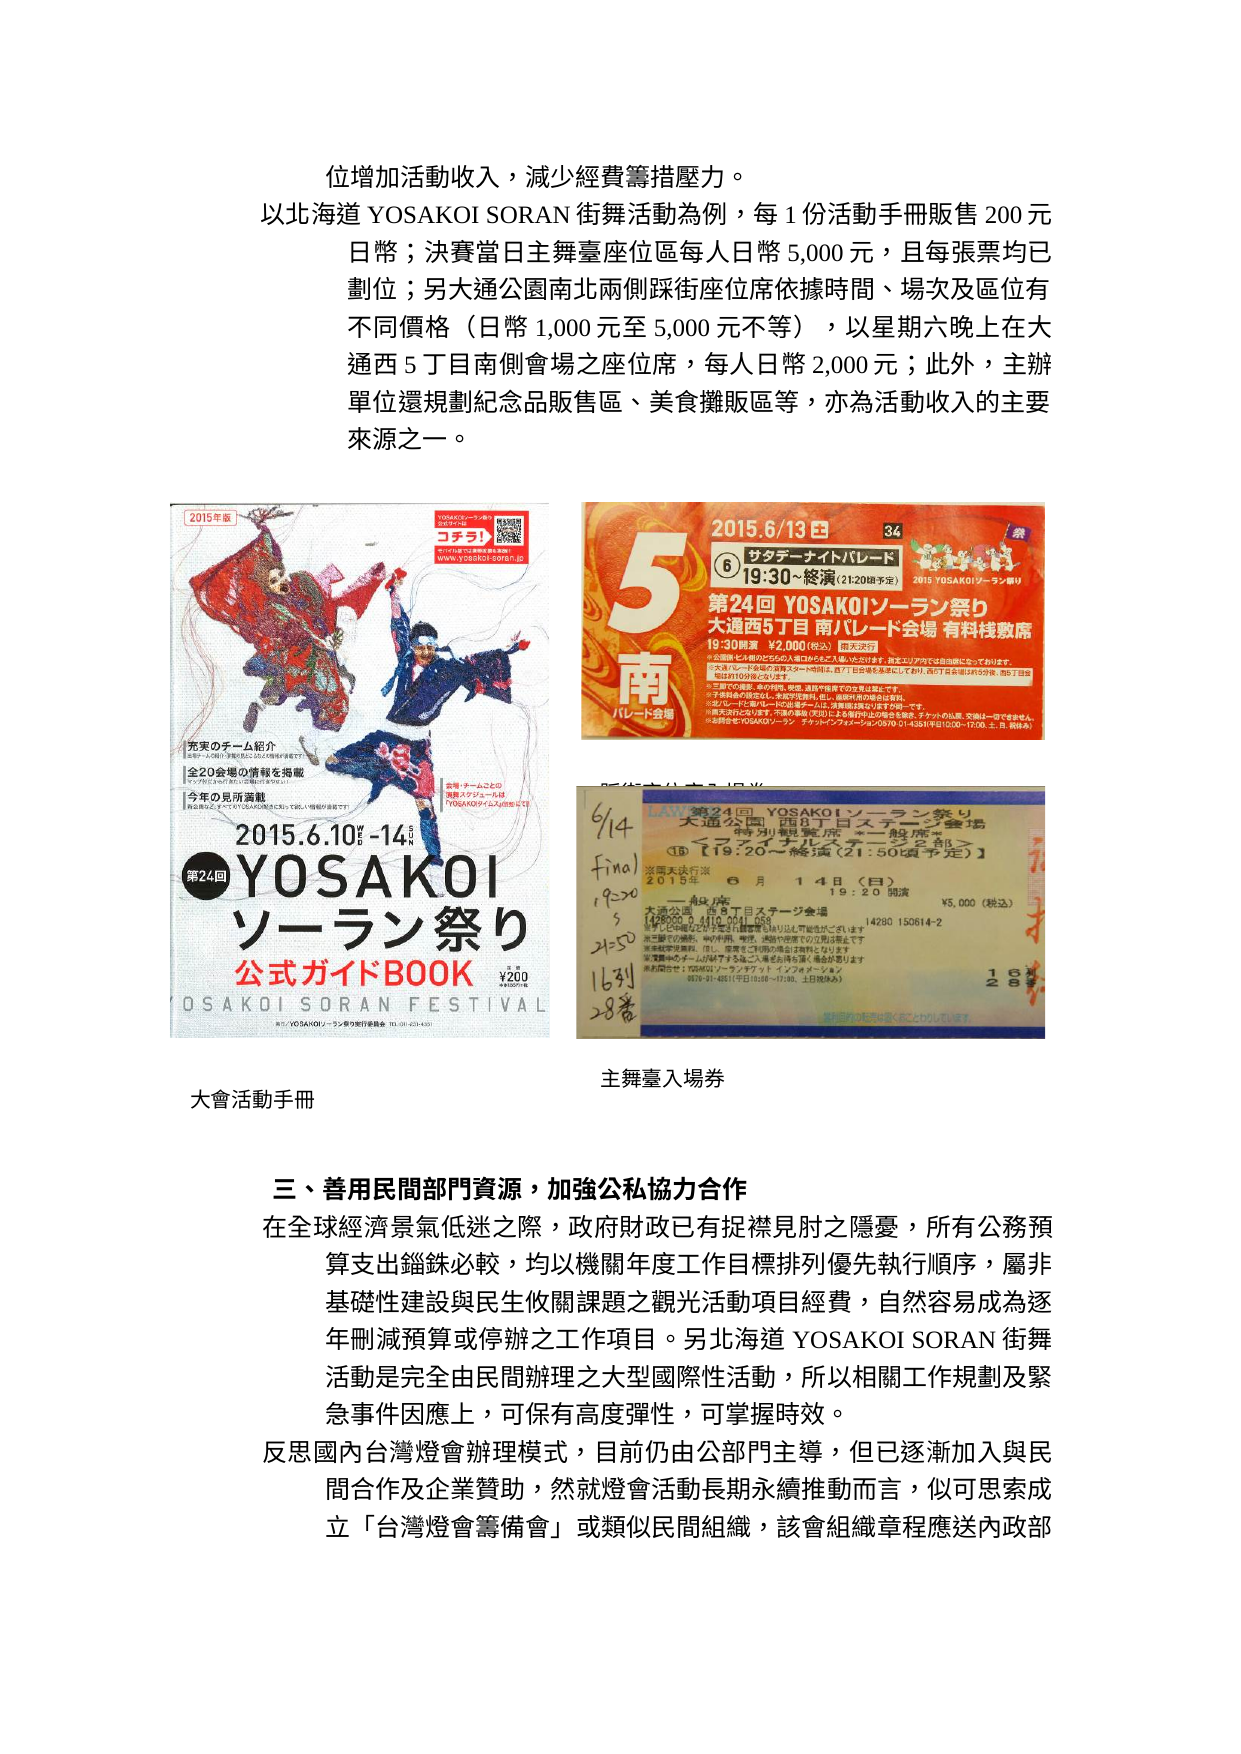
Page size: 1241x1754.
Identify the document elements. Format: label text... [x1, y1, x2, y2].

text 以北海道YOSAKOI SORAN街舞活動為例，每1份活動手冊販售200元日幣；決賽當日主舞臺座位區每人日幣5,000元，且每張票均已劃位；另大通公園南北兩側踩街座位席依據時間、場次及區位有不同價格（日幣1,000元至5,000元不等），以星期六晚上在大通西5丁目南側會場之座位席，每人日幣2,000元；此外，主辦單位還規劃紀念品販售區、美食攤販區等，亦為活動收入的主要來源之一。 [187, 194, 1053, 457]
picture [581, 502, 1045, 740]
text 反思國內台灣燈會辦理模式，目前仍由公部門主導，但已逐漸加入與民間合作及企業贊助，然就燈會活動長期永續推動而言，似可思索成立「台灣燈會籌備會」或類似民間組織，該會組織章程應送內政部 [187, 1432, 1053, 1544]
picture [576, 786, 1046, 1039]
text 三、善用民間部門資源，加強公私協力合作 [225, 1169, 1053, 1207]
text 主舞臺入場券 [600, 1063, 807, 1093]
text 踩街座位席入場券 [600, 776, 807, 786]
text [585, 768, 822, 786]
text 位增加活動收入，減少經費籌措壓力。 [187, 157, 1053, 194]
text 在全球經濟景氣低迷之際，政府財政已有捉襟見肘之隱憂，所有公務預算支出錙銖必較，均以機關年度工作目標排列優先執行順序，屬非基礎性建設與民生攸關課題之觀光活動項目經費，自然容易成為逐年刪減預算或停辦之工作項目。另北海道YOSAKOI SORAN街舞活動是完全由民間辦理之大型國際性活動，所以相關工作規劃及緊急事件因應上，可保有高度彈性，可掌握時效。 [187, 1207, 1053, 1432]
text 大會活動手冊 [190, 1083, 338, 1113]
picture [169, 502, 550, 1038]
